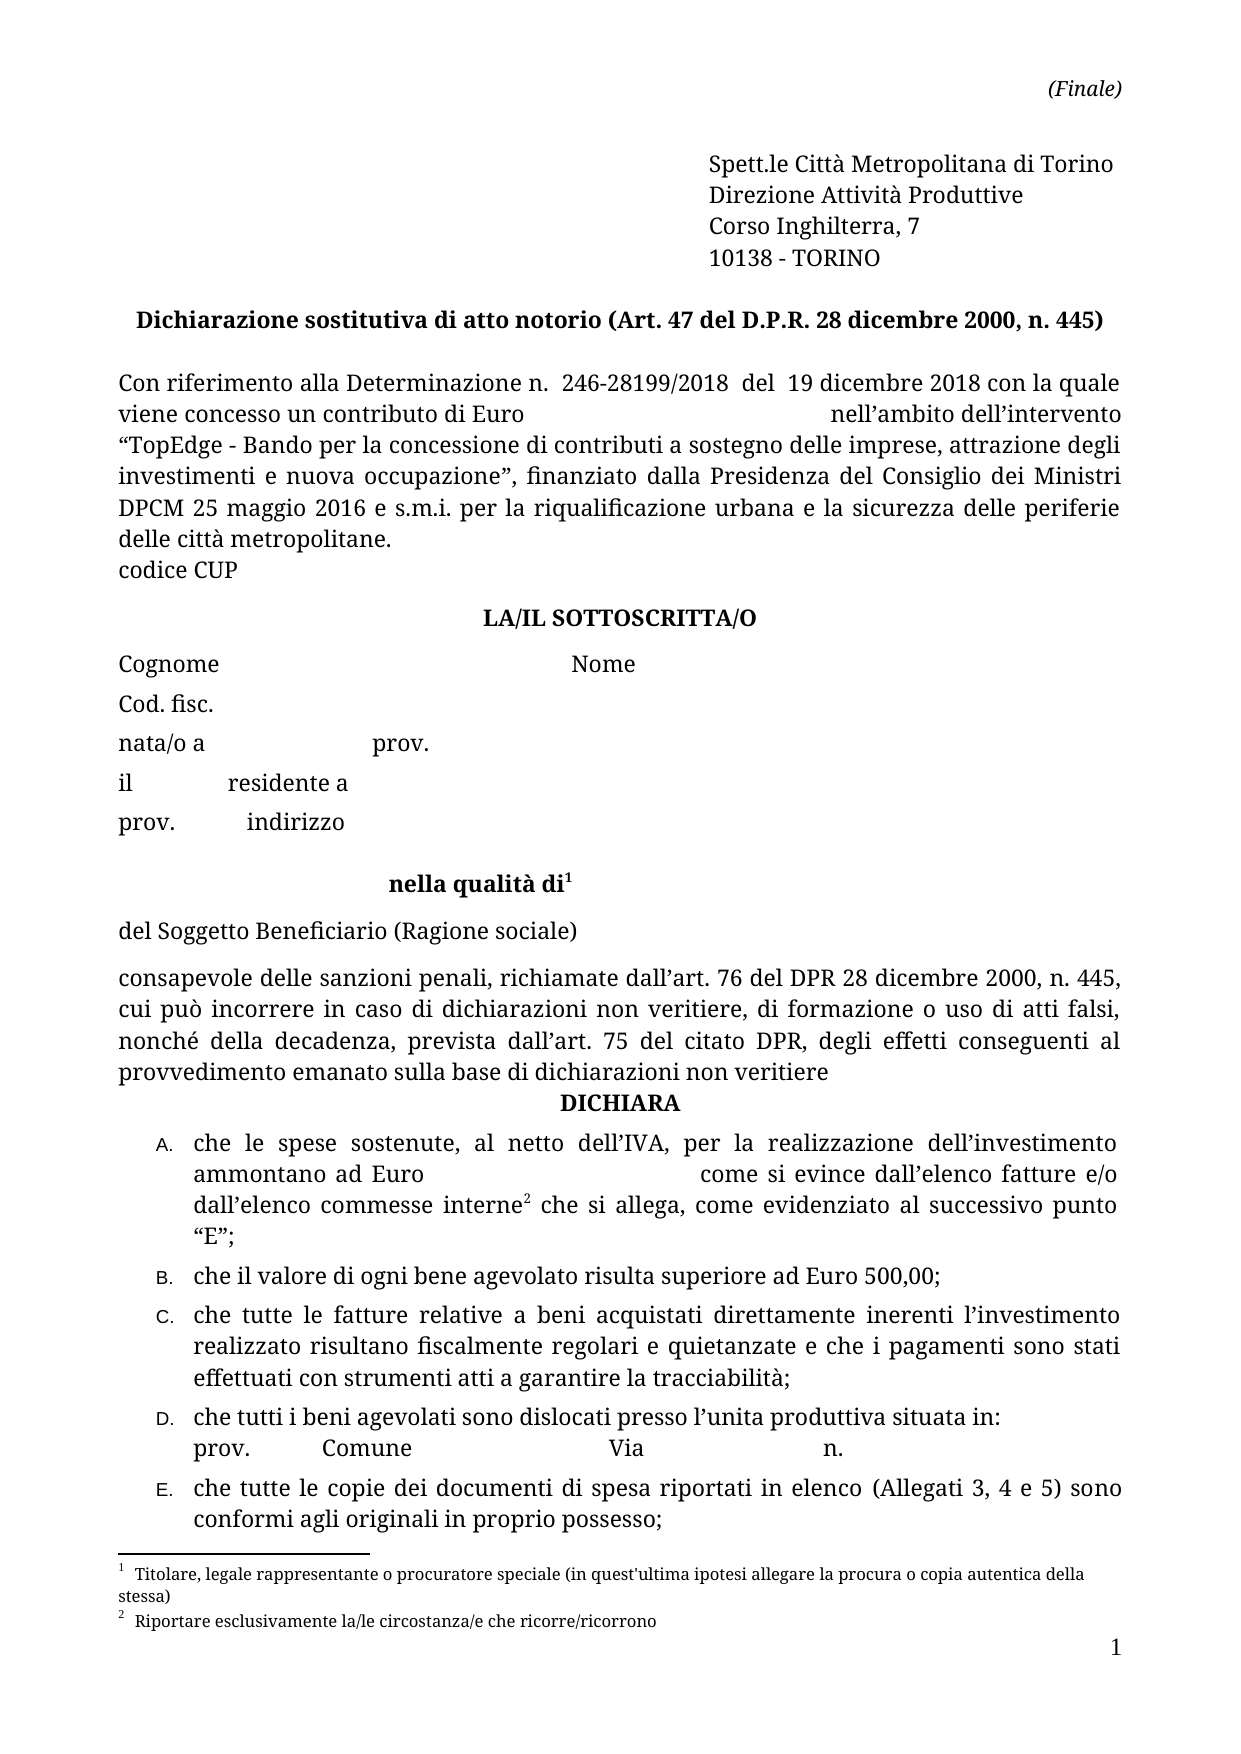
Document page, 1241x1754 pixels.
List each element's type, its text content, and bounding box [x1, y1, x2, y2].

text Cognome Nome [118, 648, 1122, 679]
list Riportare esclusivamente la/le circostanza/e che ricorre/ricorrono [118, 1608, 1122, 1632]
text del Soggetto Beneficiario (Ragione sociale) [118, 915, 1122, 946]
text nata/o a prov. [118, 727, 1122, 758]
subtitle LA/IL SOTTOSCRITTA/O [118, 601, 1122, 633]
list che tutti i beni agevolati sono dislocati presso l’unita produttiva situata in: [156, 1401, 1122, 1432]
list prov. Comune Via n. [156, 1432, 1122, 1463]
text Spett.le Città Metropolitana di Torino [709, 148, 1122, 179]
text Direzione Attività Produttive [709, 179, 1122, 210]
text Corso Inghilterra, 7 [709, 210, 1122, 241]
subtitle DICHIARA [118, 1087, 1122, 1118]
text Cod. fisc. [118, 688, 1122, 719]
list che tutte le fatture relative a beni acquistati direttamente inerenti l’investimento realizzato risultano fiscalmente regolari e quietanzate e che i pagamenti sono stati effettuati con strumenti atti a garantire la tracciabilità; [156, 1299, 1122, 1393]
list che tutte le copie dei documenti di spesa riportati in elenco (Allegati 3, 4 e 5) sono conformi agli originali in proprio possesso; [156, 1471, 1122, 1534]
list che le spese sostenute, al netto dell’IVA, per la realizzazione dell’investimento ammontano ad Euro come si evince dall’elenco fatture e/o dall’elenco commesse interne che si allega, come evidenziato al successivo punto “E”; [156, 1126, 1118, 1251]
text consapevole delle sanzioni penali, richiamate dall’art. 76 del DPR 28 dicembre 2000, n. 445, cui può incorrere in caso di dichiarazioni non veritiere, di formazione o uso di atti falsi, nonché della decadenza, prevista dall’art. 75 del citato DPR, degli effetti conseguenti al provvedimento emanato sulla base di dichiarazioni non veritiere [118, 962, 1122, 1087]
text 10138 - TORINO [709, 241, 1122, 273]
text Titolare, legale rappresentante o procuratore speciale (in quest'ultima ipotesi allegare la procura o copia autentica della stessa) [118, 1561, 1122, 1608]
subtitle Dichiarazione sostitutiva di atto notorio (Art. 47 del D.P.R. 28 dicembre 2000, n. 445) [118, 304, 1122, 335]
list che il valore di ogni bene agevolato risulta superiore ad Euro 500,00; [156, 1259, 1118, 1291]
text nella qualità di [118, 868, 1122, 899]
text prov. indirizzo [118, 806, 1122, 837]
text codice CUP [118, 554, 1122, 585]
text Con riferimento alla Determinazione n. 246-28199/2018 del 19 dicembre 2018 con la quale viene concesso un contributo di Euro nell’ambito dell’intervento “TopEdge - Bando per la concessione di contributi a sostegno delle imprese, attrazione degli investimenti e nuova occupazione”, finanziato dalla Presidenza del Consiglio dei Ministri DPCM 25 maggio 2016 e s.m.i. per la riqualificazione urbana e la sicurezza delle periferie delle città metropolitane. [118, 366, 1122, 554]
text il residente a [118, 766, 1122, 798]
